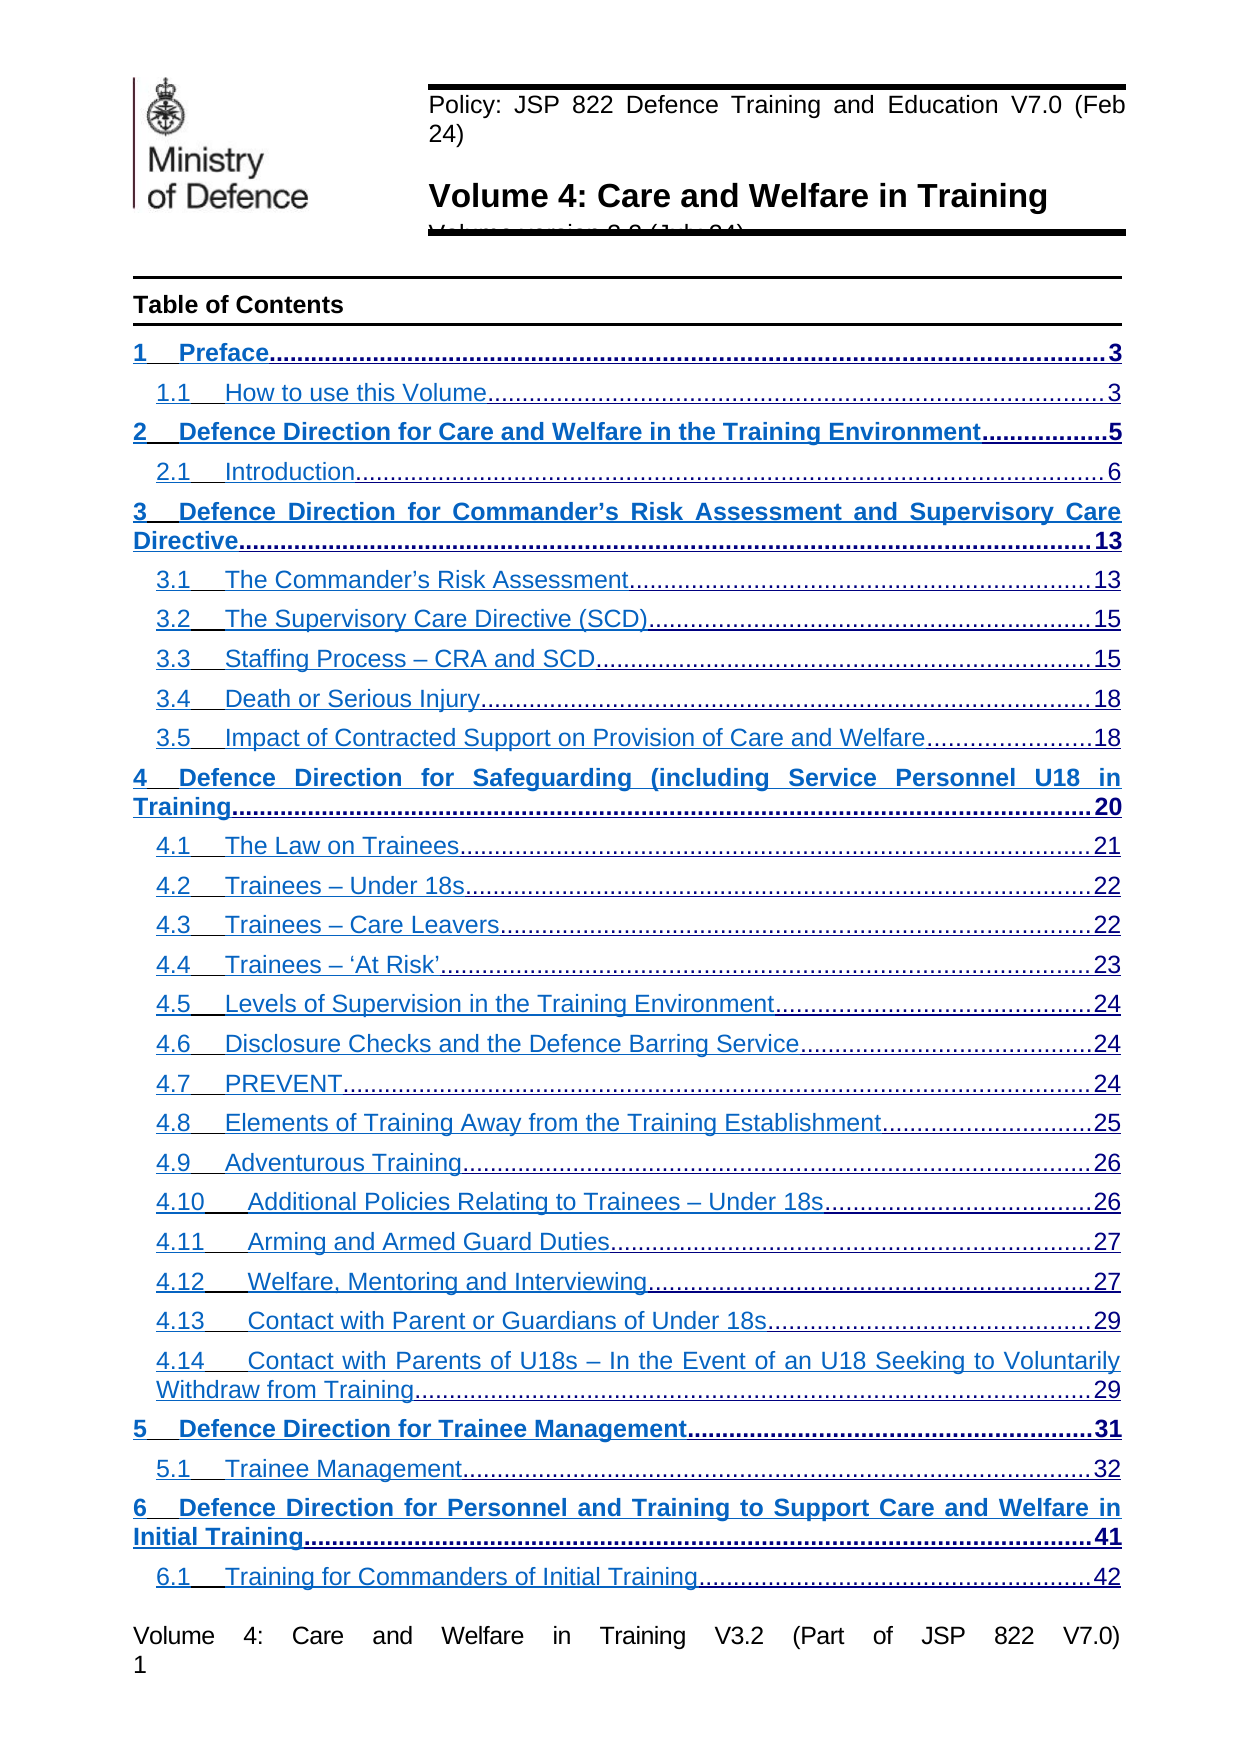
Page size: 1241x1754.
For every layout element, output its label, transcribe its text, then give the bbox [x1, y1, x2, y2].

text 4.6 Disclosure Checks and the Defence Barring Service 24 [156, 1029, 1122, 1058]
text 3.1 The Commander’s Risk Assessment 13 [156, 565, 1122, 594]
text 3 Defence Direction for Commander’s Risk Assessment and Supervisory Care Directive 13 [133, 523, 1122, 551]
text 4.12 Welfare, Mentoring and Interviewing 27 [156, 1267, 1122, 1296]
text 4.2 Trainees – Under 18s 22 [156, 871, 1122, 900]
text 4.3 Trainees – Care Leavers 22 [156, 910, 1122, 939]
text 5 Defence Direction for Trainee Management 31 [133, 1414, 1122, 1439]
text 3.4 Death or Serious Injury 18 [156, 684, 1122, 713]
text 3.3 Staffing Process – CRA and SCD 15 [156, 644, 1122, 673]
text 4.10 Additional Policies Relating to Trainees – Under 18s 26 [156, 1187, 1122, 1217]
text 3 Defence Direction for Commander’s Risk Assessment and Supervisory Care Directive 13 [133, 497, 1122, 521]
text 4.1 The Law on Trainees 21 [156, 831, 1122, 860]
text 2 Defence Direction for Care and Welfare in the Training Environment 5 [133, 417, 1122, 442]
text 4.11 Arming and Armed Guard Duties 27 [156, 1227, 1122, 1256]
text 4 Defence Direction for Safeguarding (including Service Personnel U18 in Training 20 [133, 763, 1122, 788]
text 4.9 Adventurous Training 26 [156, 1148, 1122, 1177]
text 6 Defence Direction for Personnel and Training to Support Care and Welfare in Initial Training 41 [133, 1493, 1122, 1518]
text 6 Defence Direction for Personnel and Training to Support Care and Welfare in Initial Training 41 [133, 1519, 1122, 1547]
text 6.1 Training for Commanders of Initial Training 42 [156, 1562, 1122, 1591]
text 4.7 PREVENT 24 [156, 1069, 1122, 1098]
text 4.4 Trainees – ‘At Risk’ 23 [156, 950, 1122, 979]
text 1.1 How to use this Volume 3 [156, 378, 1122, 407]
text 4.13 Contact with Parent or Guardians of Under 18s 29 [156, 1306, 1122, 1335]
text 3.2 The Supervisory Care Directive (SCD) 15 [156, 604, 1122, 634]
text 4.8 Elements of Training Away from the Training Establishment 25 [156, 1108, 1122, 1137]
text 1 Preface 3 [133, 338, 1122, 363]
text 4 Defence Direction for Safeguarding (including Service Personnel U18 in Training 20 [133, 789, 1122, 817]
text 4.14 Contact with Parents of U18s – In the Event of an U18 Seeking to Voluntarily Withdraw from Training 29 [156, 1346, 1122, 1404]
text 4.5 Levels of Supervision in the Training Environment 24 [156, 989, 1122, 1019]
text 3.5 Impact of Contracted Support on Provision of Care and Welfare 18 [156, 723, 1122, 752]
subtitle Table of Contents [133, 279, 1122, 323]
text 5.1 Trainee Management 32 [156, 1454, 1122, 1483]
text 2.1 Introduction 6 [156, 457, 1122, 486]
